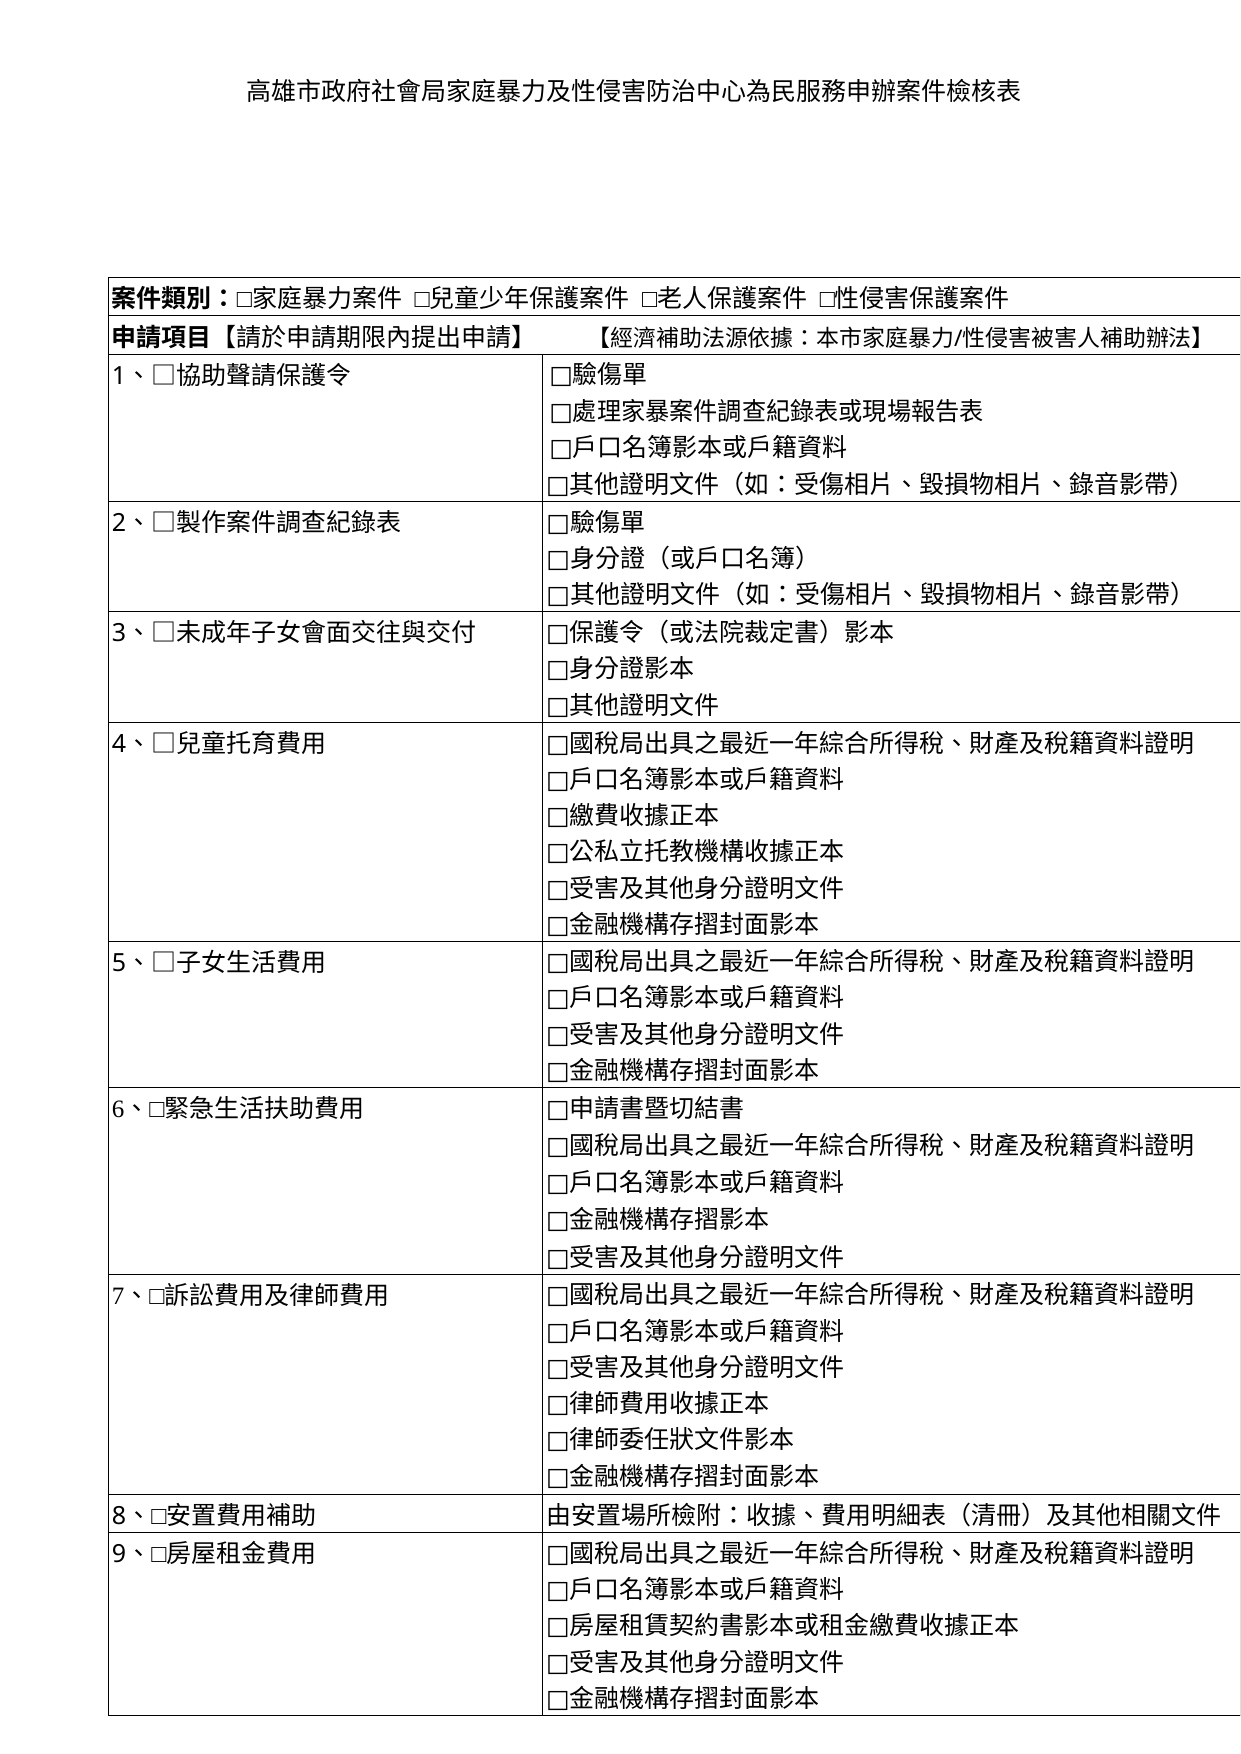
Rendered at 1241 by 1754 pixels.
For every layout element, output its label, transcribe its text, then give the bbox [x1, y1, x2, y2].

table_cell 3、□未成年子女會面交往與交付 [109, 612, 542, 722]
table_cell 9、□房屋租金費用 [109, 1533, 542, 1714]
table_header 案件類別：□家庭暴力案件 □兒童少年保護案件 □老人保護案件 □性侵害保護案件 [109, 278, 1240, 315]
table_cell □國稅局出具之最近一年綜合所得稅、財產及稅籍資料證明 □戶口名簿影本或戶籍資料 □受害及其他身分證明文件 □律師費用收據正本 □律師委任狀文件影本 □金融機構存摺封面影本 [543, 1275, 1240, 1494]
table_cell 5、□子女生活費用 [109, 942, 542, 1087]
table_cell 4、□兒童托育費用 [109, 723, 542, 941]
text 高雄市政府社會局家庭暴力及性侵害防治中心為民服務申辦案件檢核表 [37, 71, 1143, 108]
table_cell 由安置場所檢附：收據、費用明細表（清冊）及其他相關文件 [543, 1495, 1240, 1532]
table_cell 2、□製作案件調查紀錄表 [109, 502, 542, 611]
table_cell 申請項目【請於申請期限內提出申請】 【經濟補助法源依據：本市家庭暴力/性侵害被害人補助辦法】 [109, 316, 1240, 354]
table_cell 8、□安置費用補助 [109, 1495, 542, 1532]
table_cell 1、□協助聲請保護令 [109, 355, 542, 501]
table_cell □國稅局出具之最近一年綜合所得稅、財產及稅籍資料證明 □戶口名簿影本或戶籍資料 □繳費收據正本 □公私立托教機構收據正本 □受害及其他身分證明文件 □金融機構存摺封面影本 [543, 723, 1240, 941]
table_cell 7、□訴訟費用及律師費用 [109, 1275, 542, 1494]
table_cell □國稅局出具之最近一年綜合所得稅、財產及稅籍資料證明 □戶口名簿影本或戶籍資料 □房屋租賃契約書影本或租金繳費收據正本 □受害及其他身分證明文件 □金融機構存摺封面影本 [543, 1533, 1240, 1714]
table_cell □申請書暨切結書 □國稅局出具之最近一年綜合所得稅、財產及稅籍資料證明 □戶口名簿影本或戶籍資料 □金融機構存摺影本 □受害及其他身分證明文件 [543, 1088, 1240, 1274]
table_cell □驗傷單 □處理家暴案件調查紀錄表或現場報告表 □戶口名簿影本或戶籍資料 □其他證明文件（如：受傷相片、毀損物相片、錄音影帶） [543, 355, 1240, 501]
table_cell □驗傷單 □身分證（或戶口名簿） □其他證明文件（如：受傷相片、毀損物相片、錄音影帶） [543, 502, 1240, 611]
table_cell □國稅局出具之最近一年綜合所得稅、財產及稅籍資料證明 □戶口名簿影本或戶籍資料 □受害及其他身分證明文件 □金融機構存摺封面影本 [543, 942, 1240, 1087]
table_cell 6、□緊急生活扶助費用 [109, 1088, 542, 1274]
table_cell □保護令（或法院裁定書）影本 □身分證影本 □其他證明文件 [543, 612, 1240, 722]
